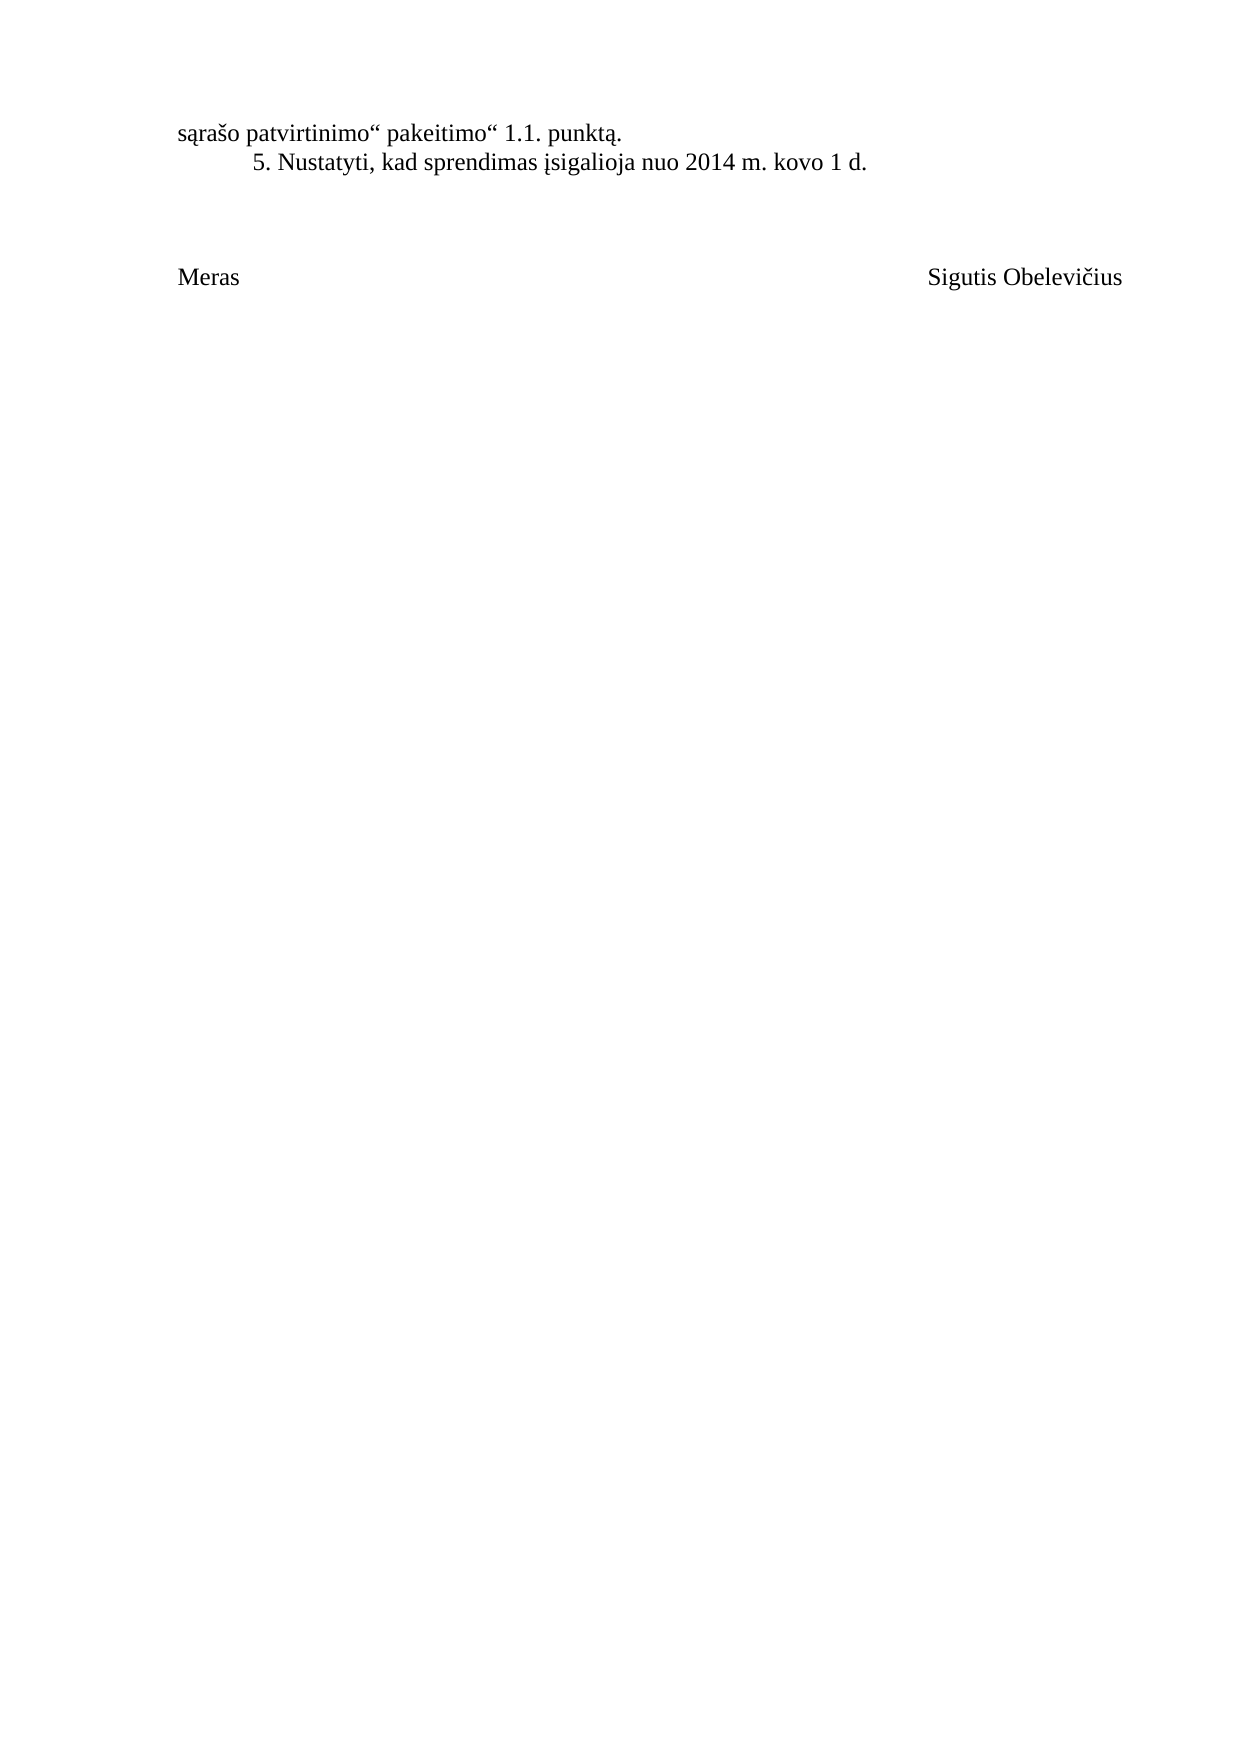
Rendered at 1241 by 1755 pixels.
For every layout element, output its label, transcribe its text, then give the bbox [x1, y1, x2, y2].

text Meras Sigutis Obelevičius [177, 262, 1181, 291]
text 5. Nustatyti, kad sprendimas įsigalioja nuo 2014 m. kovo 1 d. [177, 147, 1181, 176]
text sąrašo patvirtinimo“ pakeitimo“ 1.1. punktą. [177, 118, 1181, 147]
